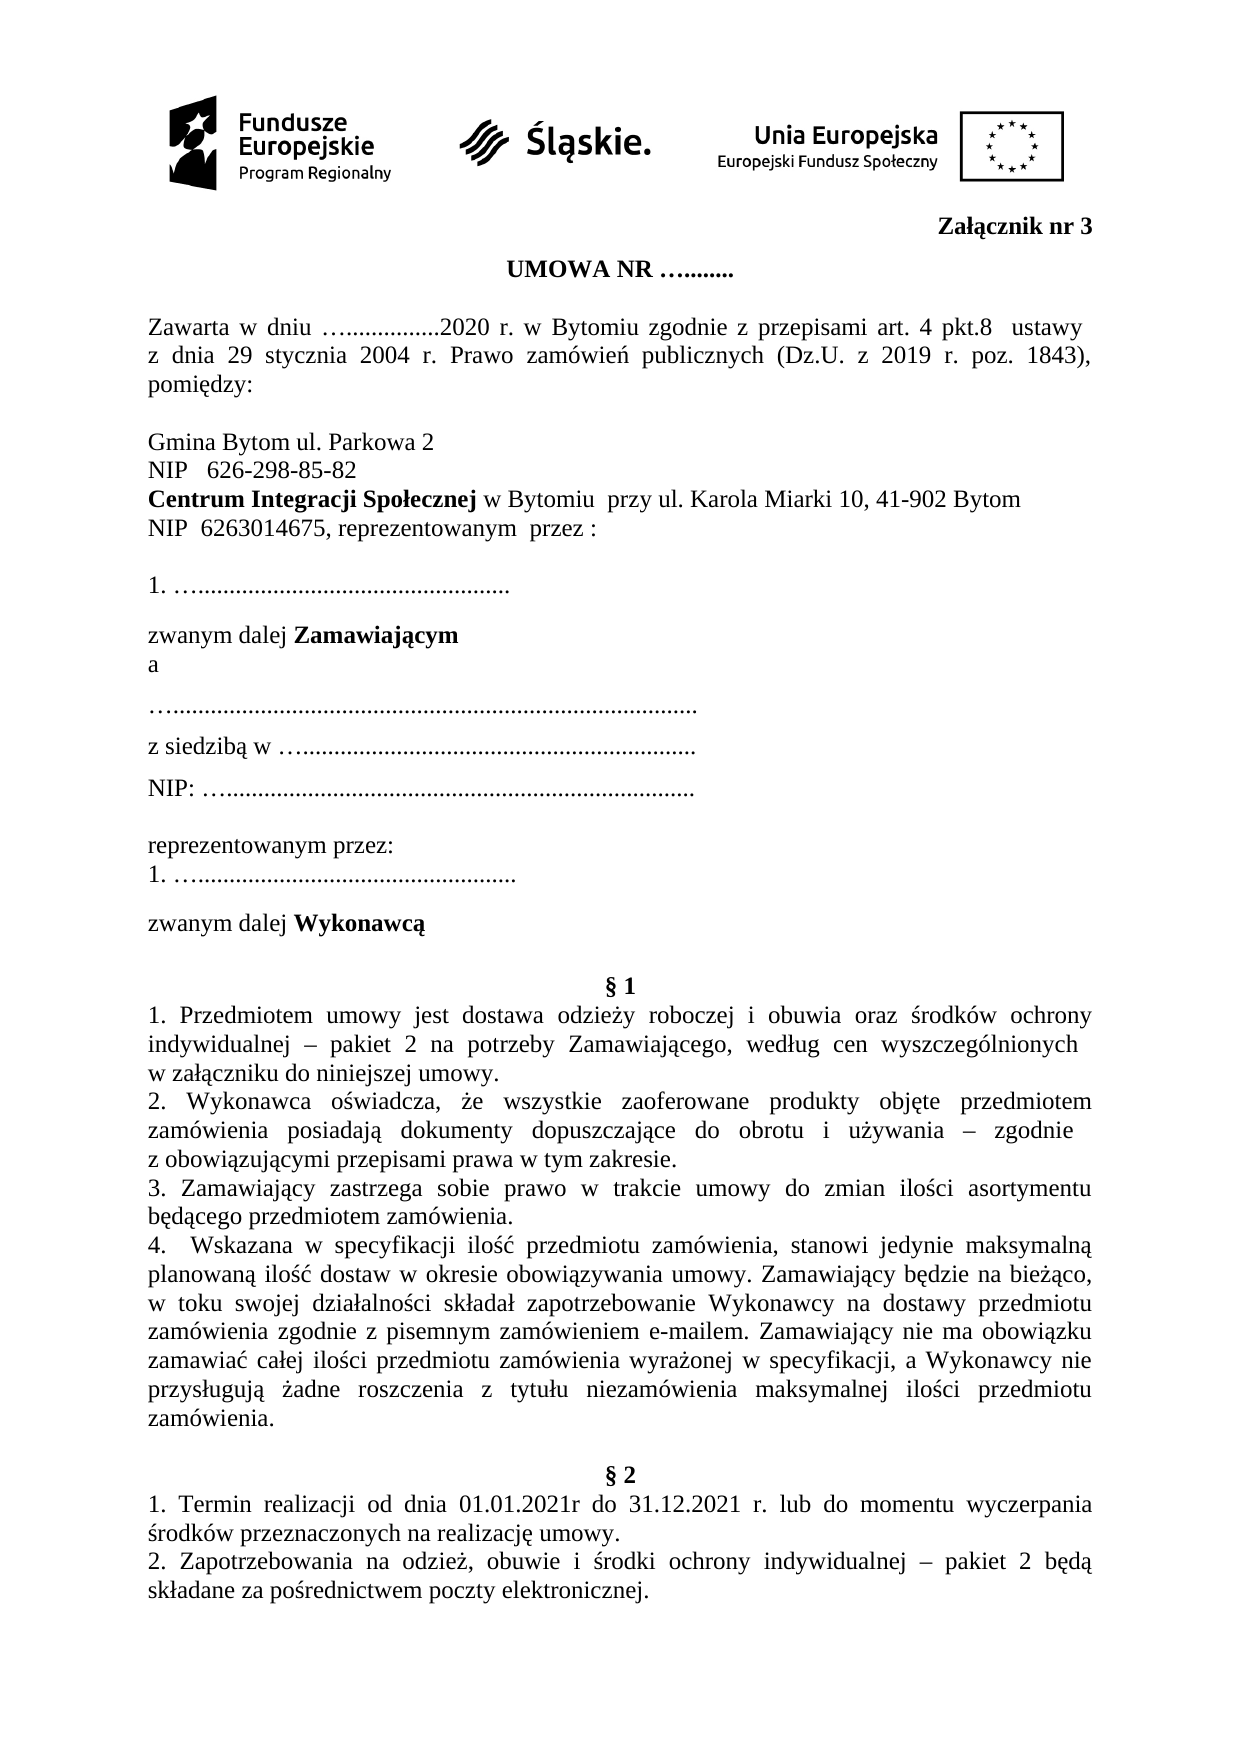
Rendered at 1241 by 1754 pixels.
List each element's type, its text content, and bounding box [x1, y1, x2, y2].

text NIP 6263014675, reprezentowanym przez : [148, 513, 1093, 542]
text 2. Wykonawca oświadcza, że wszystkie zaoferowane produkty objęte przedmiotem zamówienia posiadają dokumenty dopuszczające do obrotu i używania – zgodnie z obowiązującymi przepisami prawa w tym zakresie. [148, 1086, 1093, 1173]
text NIP 626-298-85-82 [148, 456, 1093, 484]
picture [147, 73, 1085, 212]
text Zawarta w dniu …...............2020 r. w Bytomiu zgodnie z przepisami art. 4 pkt.8 ustawy z dnia 29 stycznia 2004 r. Prawo zamówień publicznych (Dz.U. z 2019 r. poz. 1843), pomiędzy: [148, 312, 1093, 398]
text NIP: …........................................................................... [148, 773, 1093, 801]
text zwanym dalej Wykonawcą [148, 908, 1093, 937]
text ….................................................................................... [148, 690, 1093, 719]
text 1. ….................................................. [148, 571, 1093, 599]
text § 2 [148, 1460, 1093, 1489]
text reprezentowanym przez: [148, 830, 1093, 859]
text 3. Zamawiający zastrzega sobie prawo w trakcie umowy do zmian ilości asortymentu będącego przedmiotem zamówienia. [148, 1173, 1093, 1230]
text 2. Zapotrzebowania na odzież, obuwie i środki ochrony indywidualnej – pakiet 2 będą składane za pośrednictwem poczty elektronicznej. [148, 1546, 1093, 1604]
text UMOWA NR …........ [148, 254, 1093, 283]
text 1. …................................................... [148, 859, 1093, 888]
text a [148, 649, 1093, 678]
text z siedzibą w …............................................................... [148, 731, 1093, 760]
text 1. Przedmiotem umowy jest dostawa odzieży roboczej i obuwia oraz środków ochrony indywidualnej – pakiet 2 na potrzeby Zamawiającego, według cen wyszczególnionych w załączniku do niniejszej umowy. [148, 1000, 1093, 1086]
text Załącznik nr 3 [148, 211, 1093, 240]
text Centrum Integracji Społecznej w Bytomiu przy ul. Karola Miarki 10, 41-902 Bytom [148, 484, 1093, 513]
text § 1 [148, 971, 1093, 1000]
text Gmina Bytom ul. Parkowa 2 [148, 427, 1093, 456]
text zwanym dalej Zamawiającym [148, 620, 1093, 649]
text 1. Termin realizacji od dnia 01.01.2021r do 31.12.2021 r. lub do momentu wyczerpania środków przeznaczonych na realizację umowy. [148, 1489, 1093, 1546]
text 4. Wskazana w specyfikacji ilość przedmiotu zamówienia, stanowi jedynie maksymalną planowaną ilość dostaw w okresie obowiązywania umowy. Zamawiający będzie na bieżąco, w toku swojej działalności składał zapotrzebowanie Wykonawcy na dostawy przedmiotu zamówienia zgodnie z pisemnym zamówieniem e-mailem. Zamawiający nie ma obowiązku zamawiać całej ilości przedmiotu zamówienia wyrażonej w specyfikacji, a Wykonawcy nie przysługują żadne roszczenia z tytułu niezamówienia maksymalnej ilości przedmiotu zamówienia. [148, 1230, 1093, 1431]
